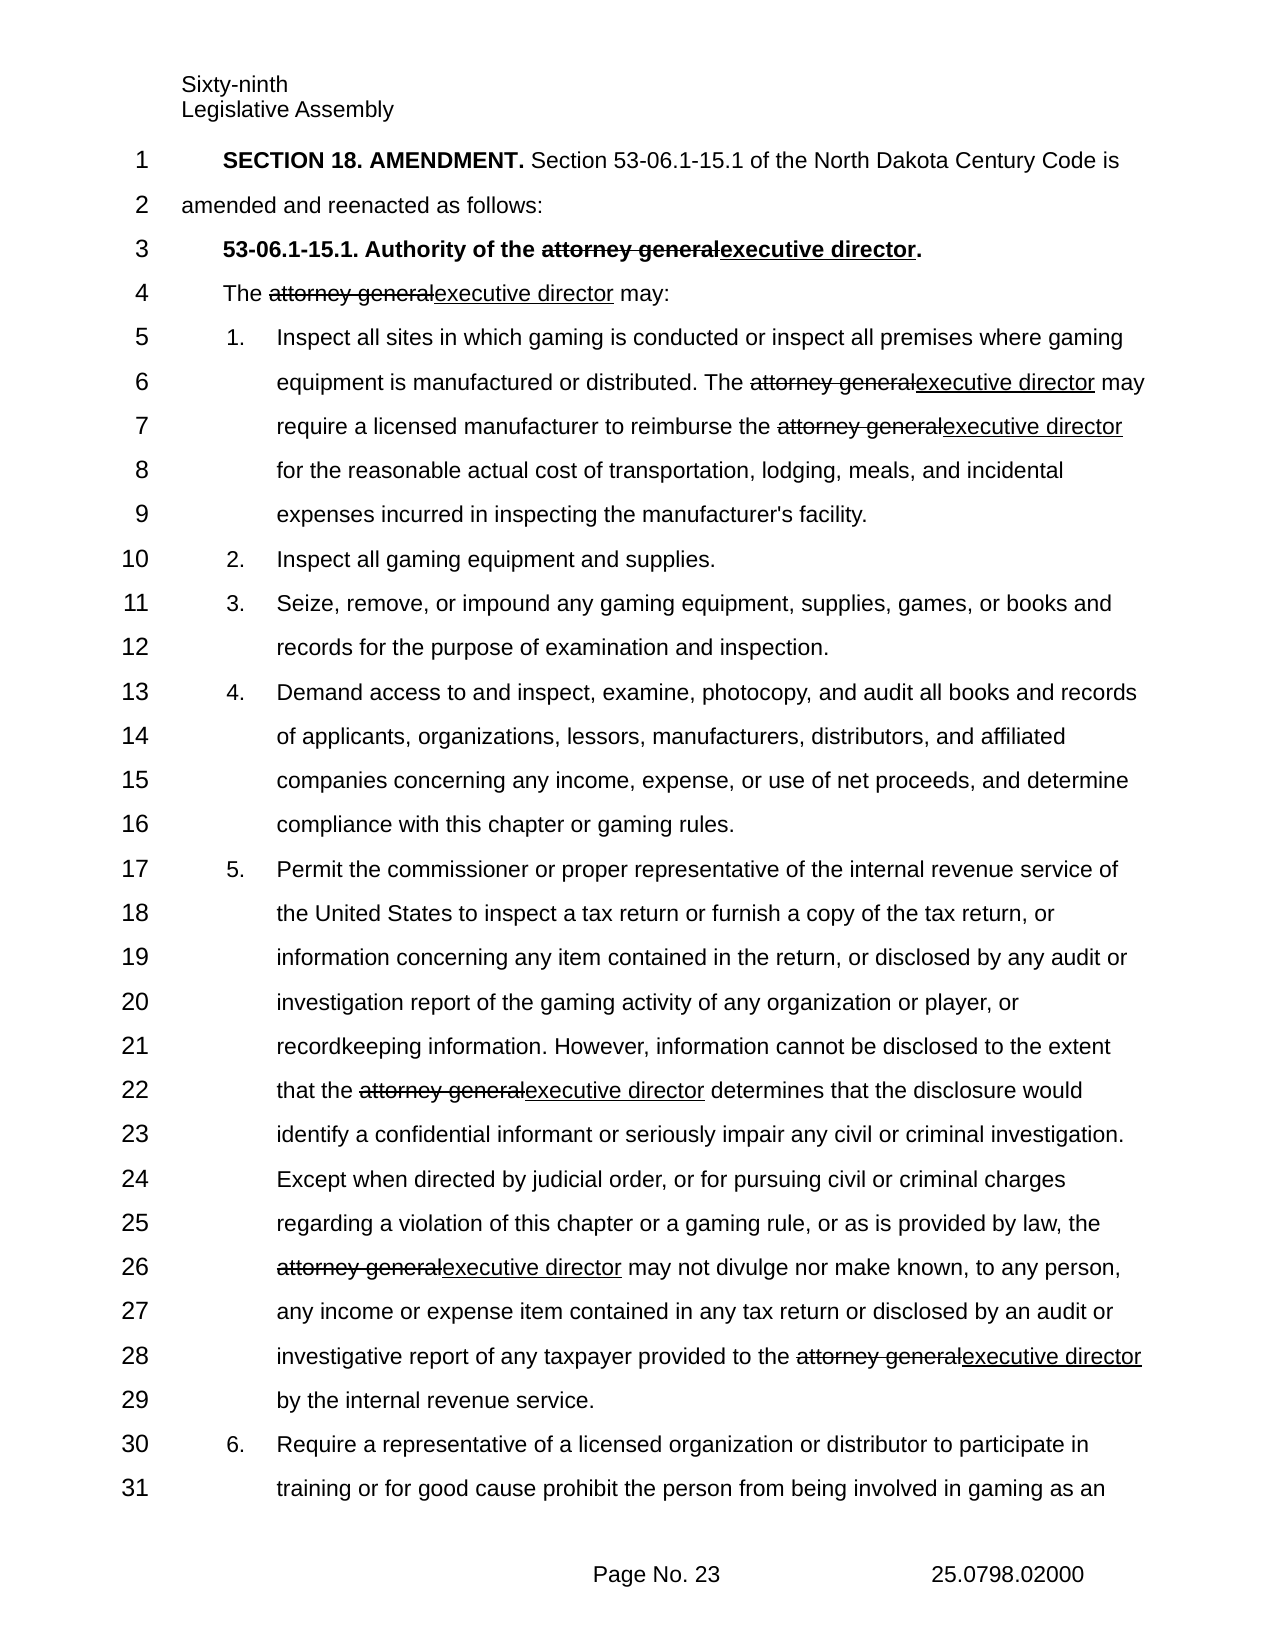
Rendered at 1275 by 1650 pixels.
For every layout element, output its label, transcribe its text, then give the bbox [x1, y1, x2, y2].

subtitle 53‑06.1‑15.1. Authority of the attorney generalexecutive director. [181, 222, 1154, 266]
text The attorney generalexecutive director may: [181, 266, 1154, 310]
text 1. Inspect all sites in which gaming is conducted or inspect all premises where gaming equipment is manufactured or distributed. The attorney generalexecutive director may require a licensed manufacturer to reimburse the attorney generalexecutive director for the reasonable actual cost of transportation, lodging, meals, and incidental expenses incurred in inspecting the manufacturer's facility. [181, 310, 1154, 532]
text 2. Inspect all gaming equipment and supplies. [181, 532, 1154, 576]
text 6. Require a representative of a licensed organization or distributor to participate in training or for good cause prohibit the person from being involved in gaming as an [181, 1417, 1154, 1506]
text SECTION 18. AMENDMENT. Section 53‑06.1‑15.1 of the North Dakota Century Code is amended and reenacted as follows: [181, 133, 1154, 222]
text 3. Seize, remove, or impound any gaming equipment, supplies, games, or books and records for the purpose of examination and inspection. [181, 576, 1154, 664]
text 4. Demand access to and inspect, examine, photocopy, and audit all books and records of applicants, organizations, lessors, manufacturers, distributors, and affiliated companies concerning any income, expense, or use of net proceeds, and determine compliance with this chapter or gaming rules. [181, 664, 1154, 842]
text 5. Permit the commissioner or proper representative of the internal revenue service of the United States to inspect a tax return or furnish a copy of the tax return, or information concerning any item contained in the return, or disclosed by any audit or investigation report of the gaming activity of any organization or player, or recordkeeping information. However, information cannot be disclosed to the extent that the attorney generalexecutive director determines that the disclosure would identify a confidential informant or seriously impair any civil or criminal investigation. Except when directed by judicial order, or for pursuing civil or criminal charges regarding a violation of this chapter or a gaming rule, or as is provided by law, the attorney generalexecutive director may not divulge nor make known, to any person, any income or expense item contained in any tax return or disclosed by an audit or investigative report of any taxpayer provided to the attorney generalexecutive director by the internal revenue service. [181, 842, 1154, 1417]
